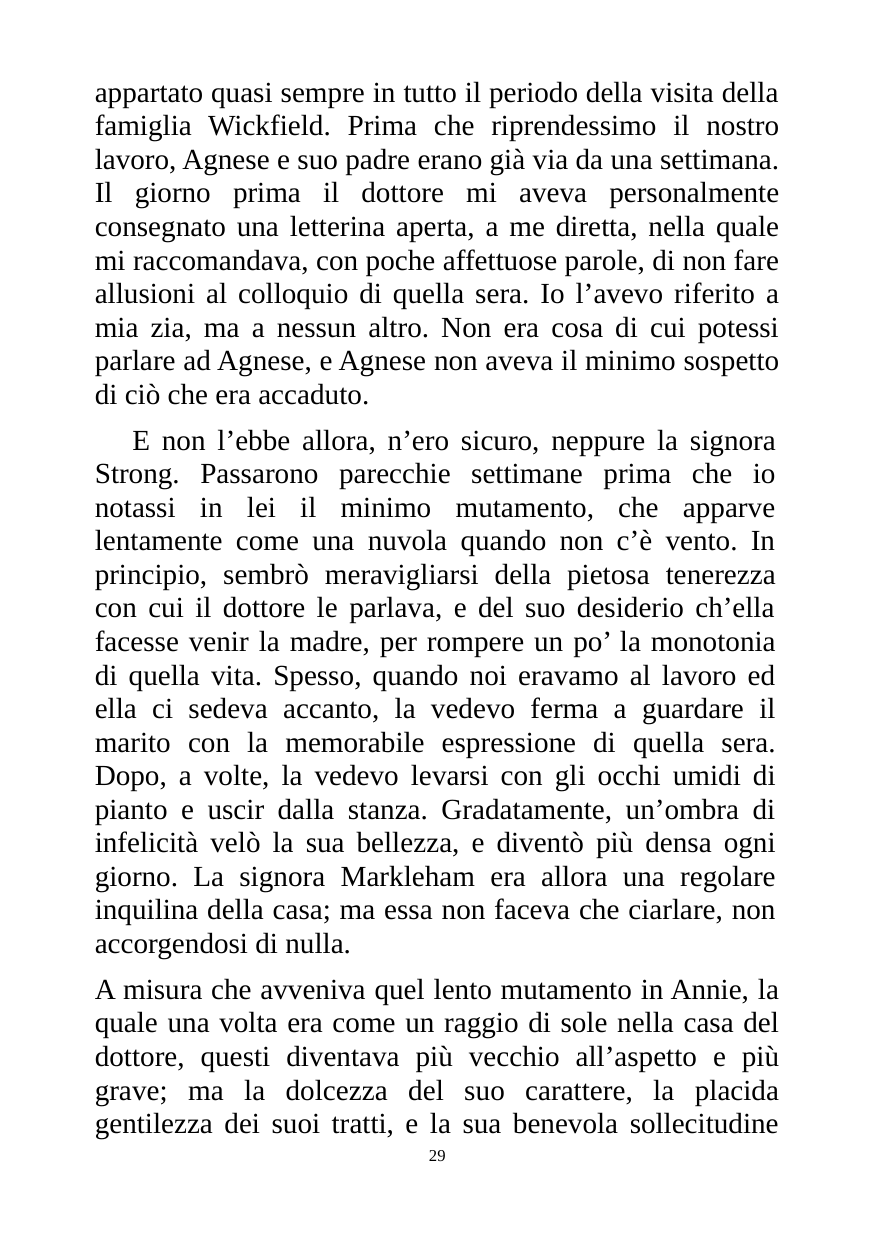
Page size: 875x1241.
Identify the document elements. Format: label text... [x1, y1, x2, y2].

text A misura che avveniva quel lento mutamento in Annie, la quale una volta era come un raggio di sole nella casa del dottore, questi diventava più vecchio all’aspetto e più grave; ma la dolcezza del suo carattere, la placida gentilezza dei suoi tratti, e la sua benevola sollecitudine [94, 972, 779, 1140]
text appartato quasi sempre in tutto il periodo della visita della famiglia Wickfield. Prima che riprendessimo il nostro lavoro, Agnese e suo padre erano già via da una settimana. Il giorno prima il dottore mi aveva personalmente consegnato una letterina aperta, a me diretta, nella quale mi raccomandava, con poche affettuose parole, di non fare allusioni al colloquio di quella sera. Io l’avevo riferito a mia zia, ma a nessun altro. Non era cosa di cui potessi parlare ad Agnese, e Agnese non aveva il minimo sospetto di ciò che era accaduto. [94, 75, 779, 410]
text E non l’ebbe allora, n’ero sicuro, neppure la signora Strong. Passarono parecchie settimane prima che io notassi in lei il minimo mutamento, che apparve lentamente come una nuvola quando non c’è vento. In principio, sembrò meravigliarsi della pietosa tenerezza con cui il dottore le parlava, e del suo desiderio ch’ella facesse venir la madre, per rompere un po’ la monotonia di quella vita. Spesso, quando noi eravamo al lavoro ed ella ci sedeva accanto, la vedevo ferma a guardare il marito con la memorabile espressione di quella sera. Dopo, a volte, la vedevo levarsi con gli occhi umidi di pianto e uscir dalla stanza. Gradatamente, un’ombra di infelicità velò la sua bellezza, e diventò più densa ogni giorno. La signora Markleham era allora una regolare inquilina della casa; ma essa non faceva che ciarlare, non accorgendosi di nulla. [94, 423, 776, 959]
